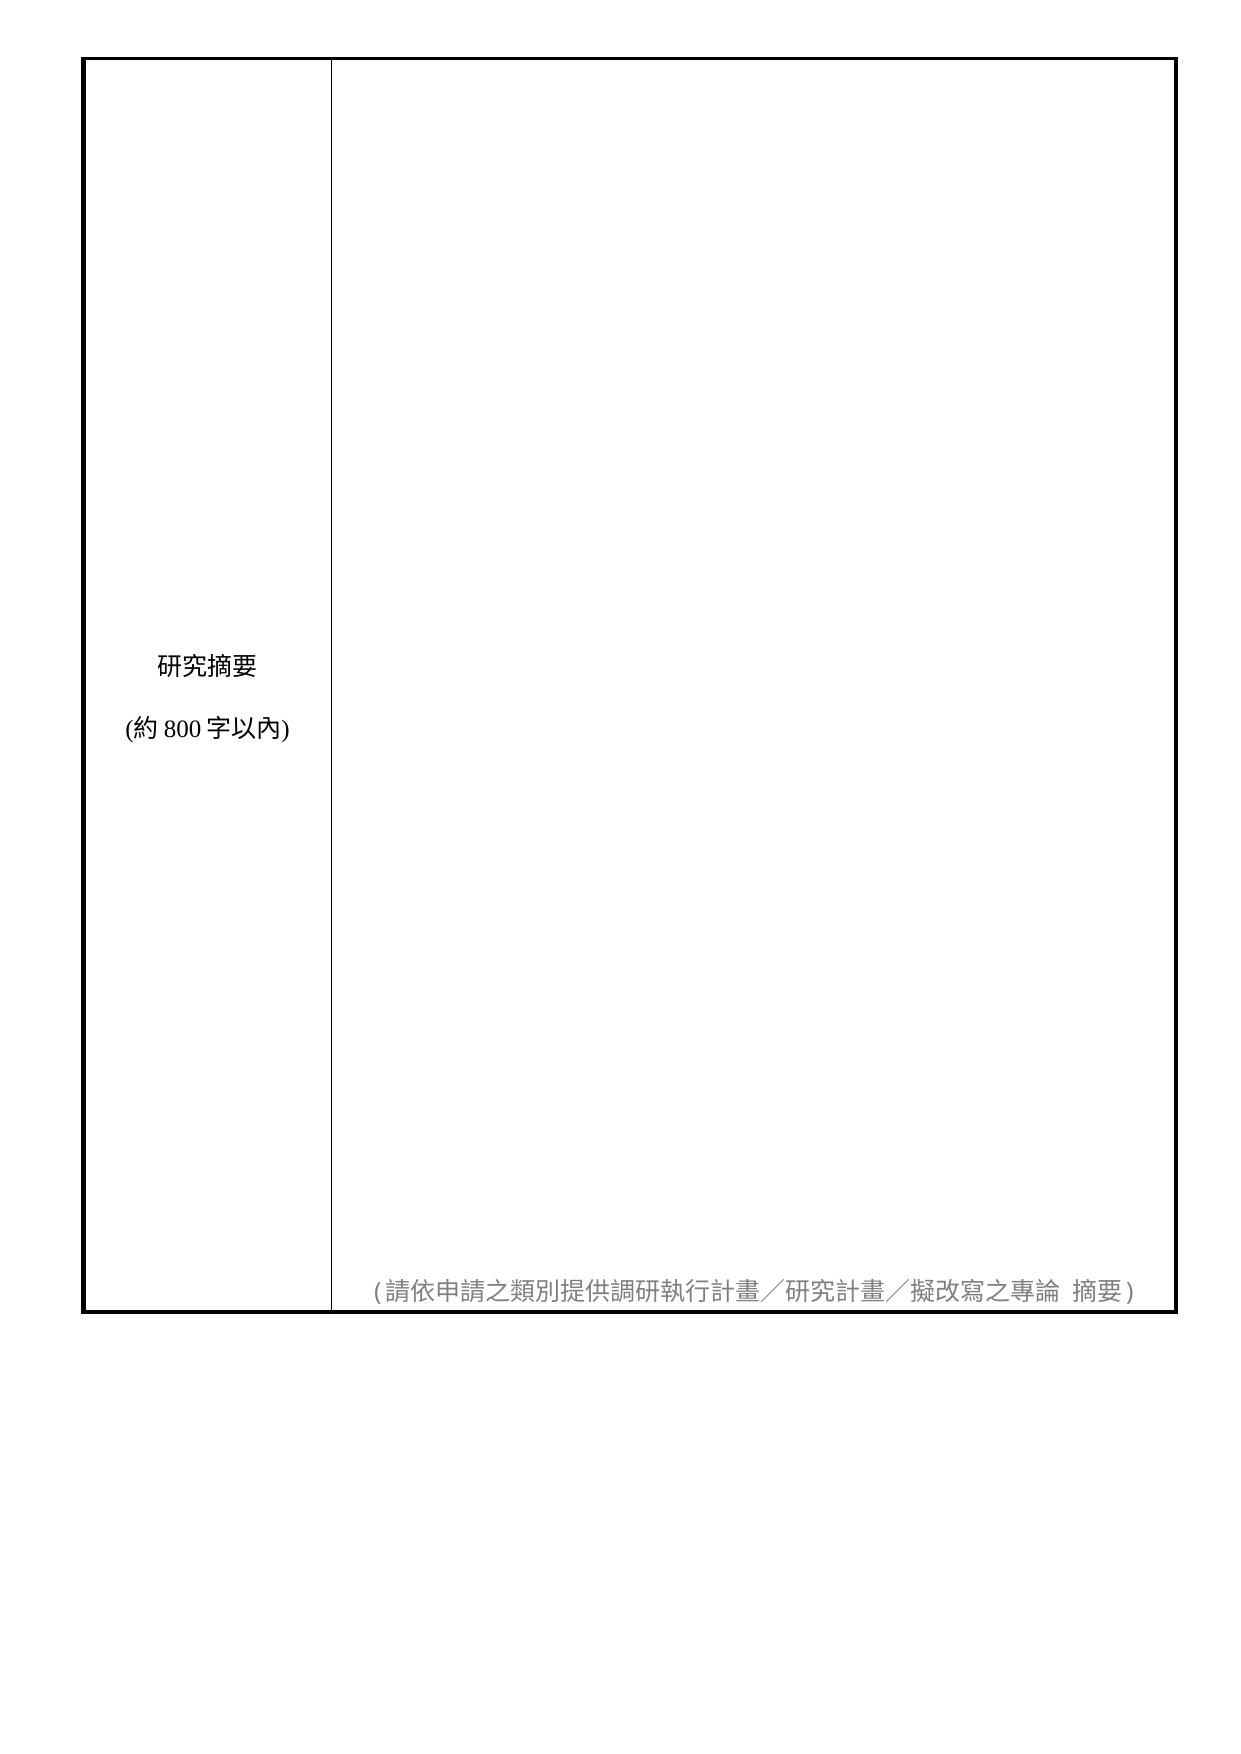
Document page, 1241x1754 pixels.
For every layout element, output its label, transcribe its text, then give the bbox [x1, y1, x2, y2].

table_cell 研究摘要 (約800字以內) [86, 60, 331, 1310]
table_cell (請依申請之類別提供調研執行計畫／研究計畫／擬改寫之專論 摘要) [332, 60, 1174, 1310]
